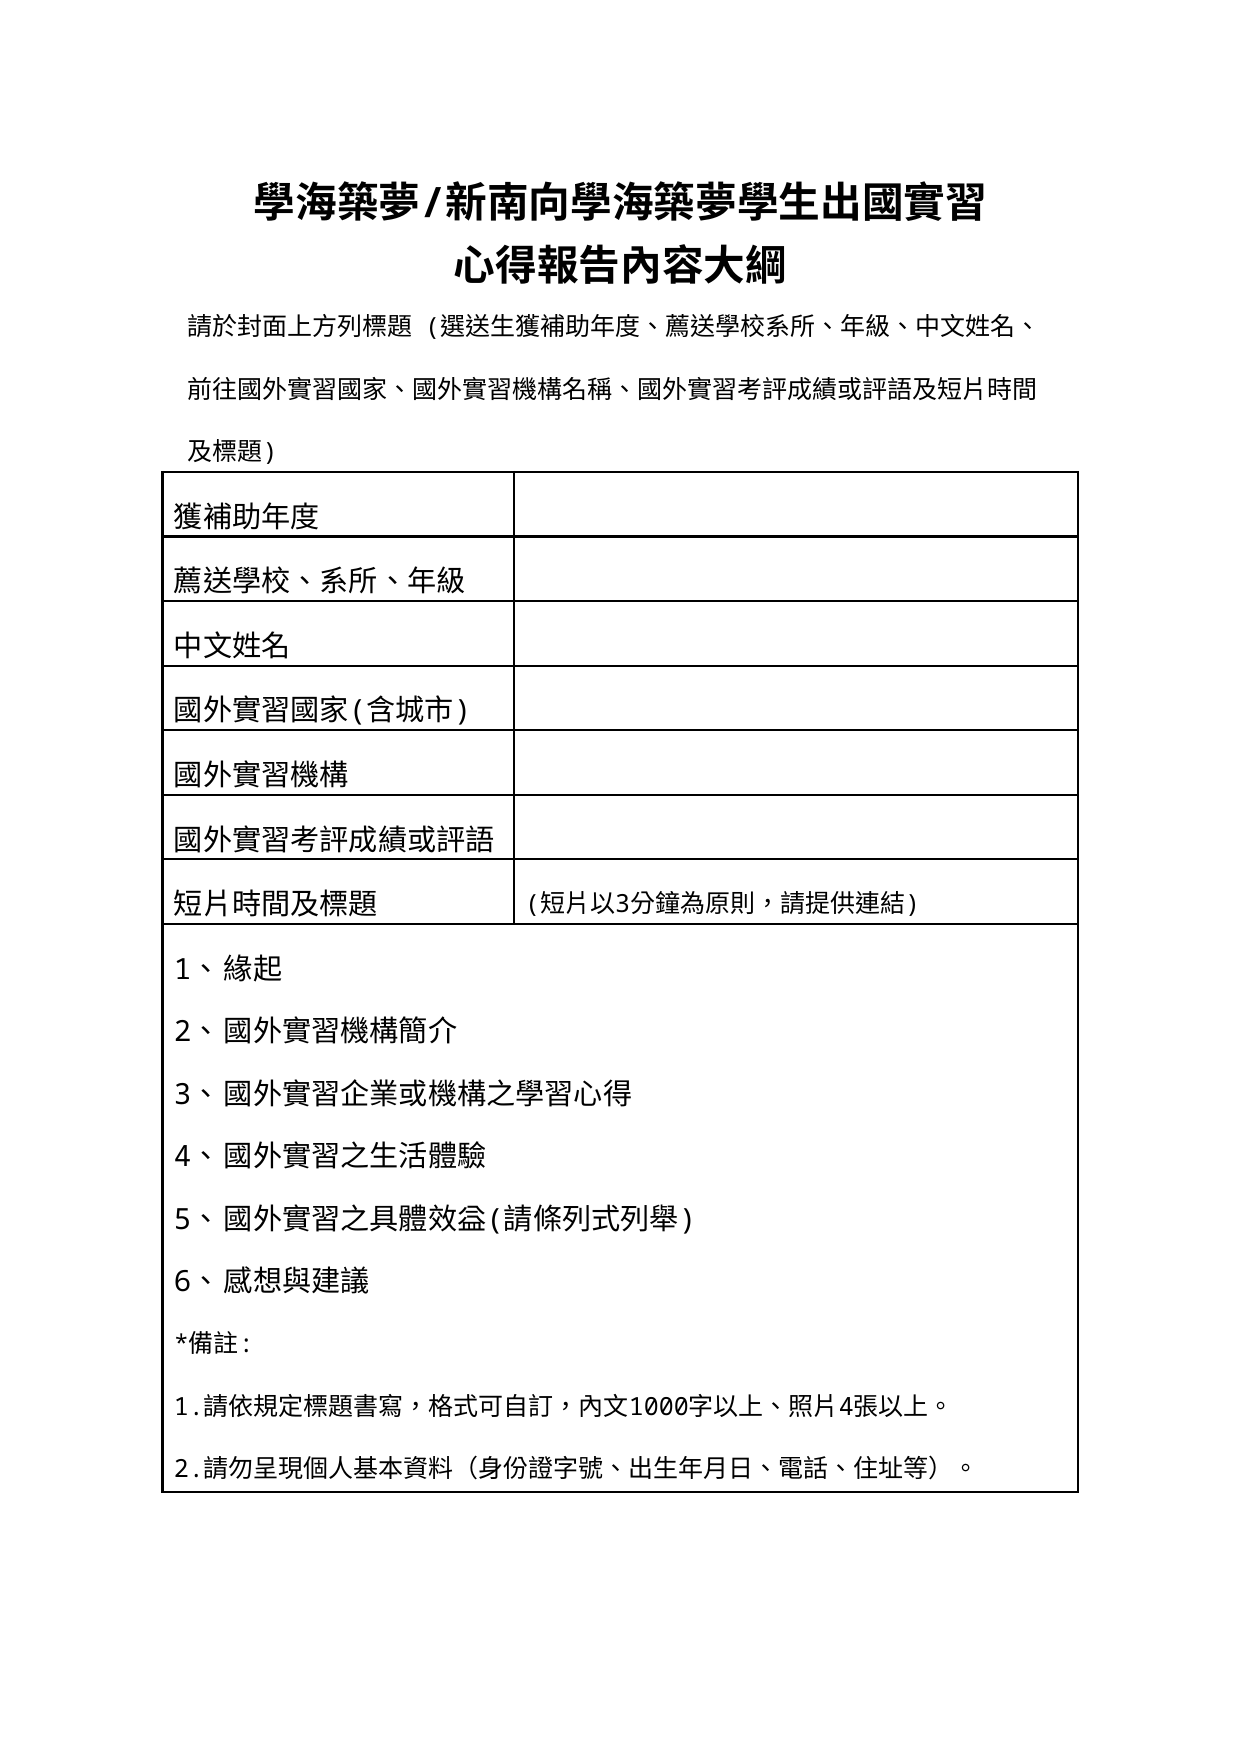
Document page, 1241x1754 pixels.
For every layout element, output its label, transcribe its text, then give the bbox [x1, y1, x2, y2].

table_cell 中文姓名 [164, 602, 513, 664]
table_cell [515, 796, 1077, 858]
text 心得報告內容大綱 [187, 221, 1053, 283]
table_cell 國外實習考評成績或評語 [164, 796, 513, 858]
table_header [515, 473, 1077, 535]
table_cell 短片時間及標題 [164, 860, 513, 923]
table_cell [515, 667, 1077, 729]
text 學海築夢/新南向學海築夢學生出國實習 [187, 158, 1053, 221]
table_cell 薦送學校、系所、年級 [164, 538, 513, 600]
table_header 獲補助年度 [164, 473, 513, 535]
table_cell [515, 602, 1077, 664]
table_cell (短片以3分鐘為原則，請提供連結) [515, 860, 1077, 923]
text 請於封面上方列標題 (選送生獲補助年度、薦送學校系所、年級、中文姓名、前往國外實習國家、國外實習機構名稱、國外實習考評成績或評語及短片時間及標題) [187, 283, 1053, 471]
table_cell 緣起 國外實習機構簡介 國外實習企業或機構之學習心得 國外實習之生活體驗 國外實習之具體效益(請條列式列舉) 感想與建議 *備註: 1.請依規定標題書寫，格式可自訂，內文1000字以上、照片4張以上。 2.請勿呈現個人基本資料（身份證字號、出生年月日、電話、住址等）。 [164, 925, 1077, 1491]
table_cell 國外實習機構 [164, 731, 513, 794]
table_cell [515, 731, 1077, 794]
table_cell [515, 538, 1077, 600]
table_cell 國外實習國家(含城市) [164, 667, 513, 729]
